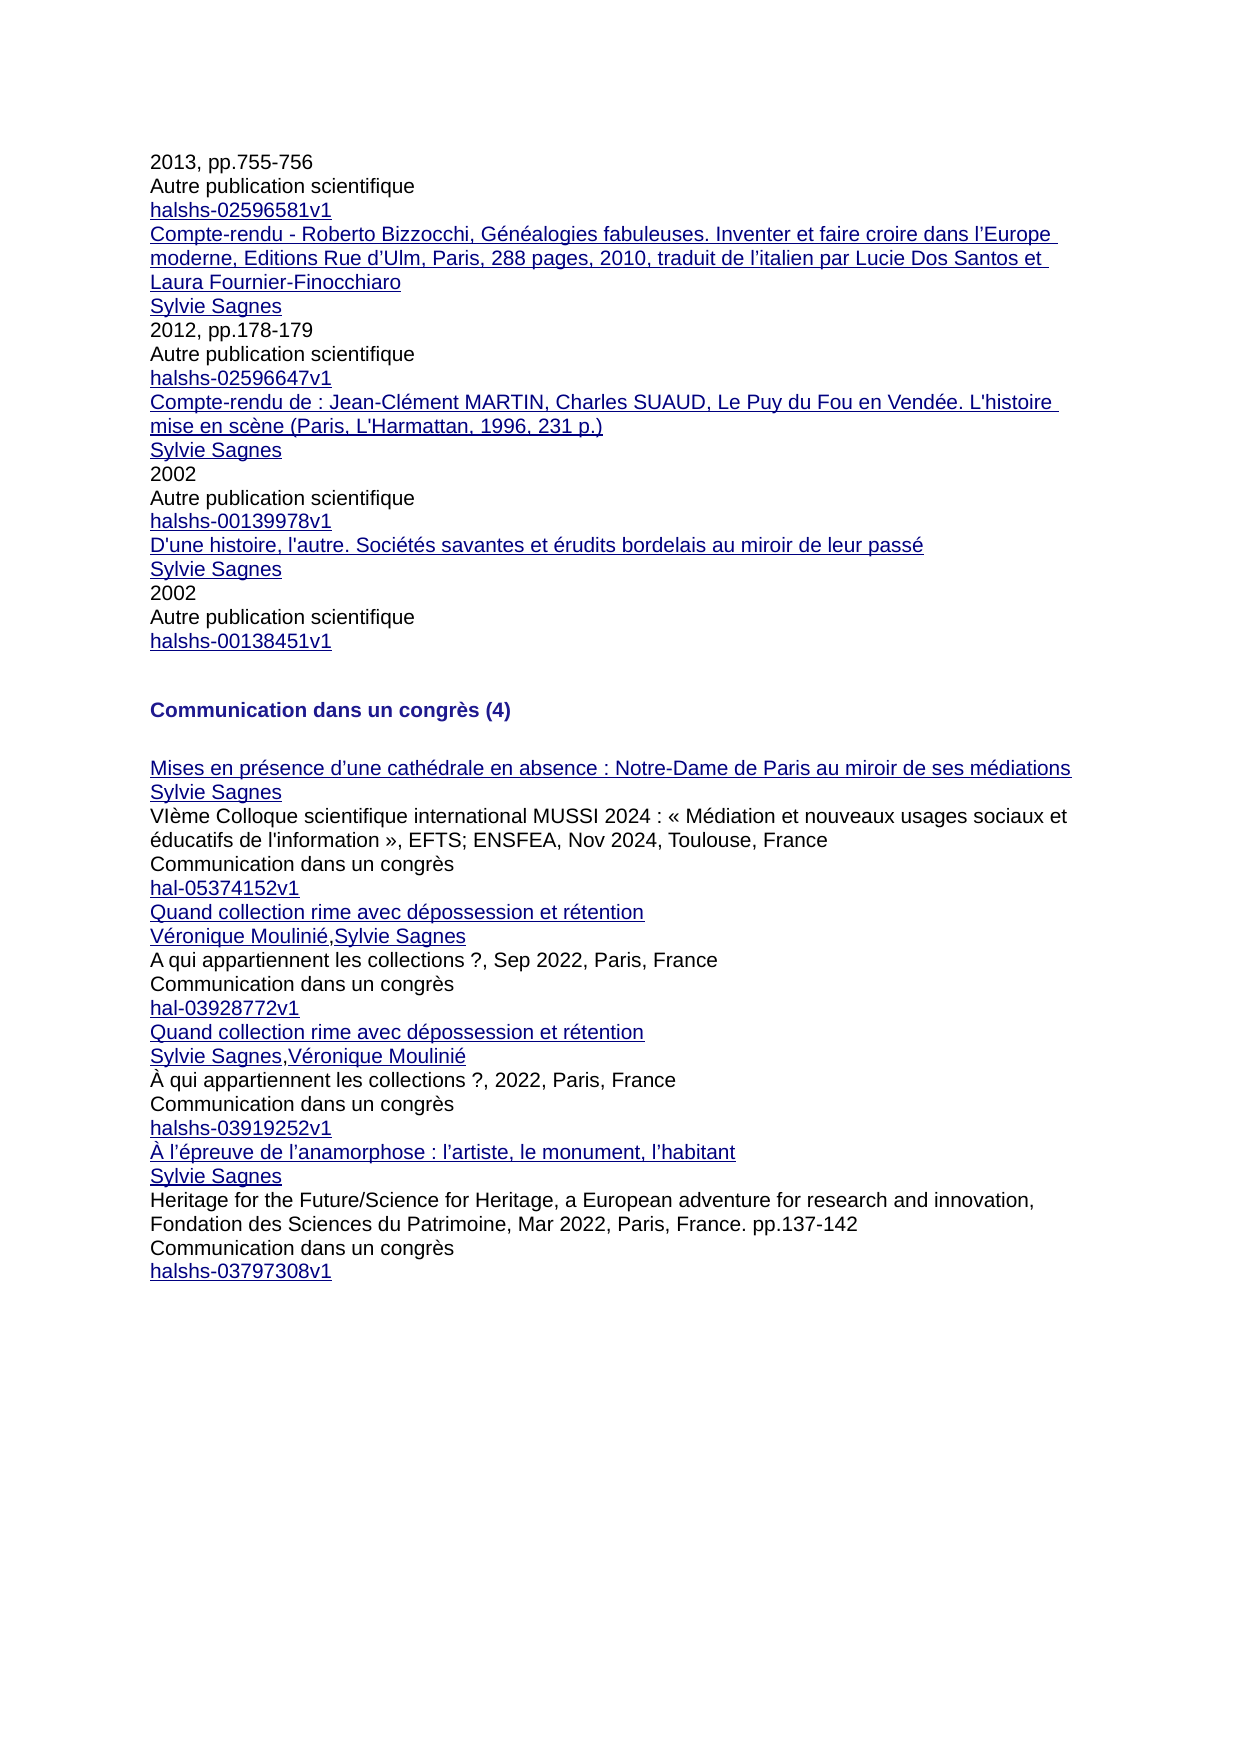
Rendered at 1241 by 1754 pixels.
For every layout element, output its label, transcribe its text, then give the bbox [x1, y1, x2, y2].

table_cell Compte-rendu - Roberto Bizzocchi, Généalogies fabuleuses. Inventer et faire croire dans l’Europe moderne, Editions Rue d’Ulm, Paris, 288 pages, 2010, traduit de l’italien par Lucie Dos Santos et Laura Fournier-Finocchiaro Sylvie Sagnes 2012, pp.178-179 Autre publication scientifique halshs-02596647v1 [150, 222, 1090, 389]
table_cell Quand collection rime avec dépossession et rétention Sylvie Sagnes,Véronique Moulinié À qui appartiennent les collections ?, 2022, Paris, France Communication dans un congrès halshs-03919252v1 [150, 1020, 1090, 1139]
subtitle Communication dans un congrès (4) [150, 698, 1090, 722]
table_cell 2013, pp.755-756 Autre publication scientifique halshs-02596581v1 [150, 150, 1090, 222]
table_cell D'une histoire, l'autre. Sociétés savantes et érudits bordelais au miroir de leur passé Sylvie Sagnes 2002 Autre publication scientifique halshs-00138451v1 [150, 533, 1090, 653]
table_cell Quand collection rime avec dépossession et rétention Véronique Moulinié,Sylvie Sagnes A qui appartiennent les collections ?, Sep 2022, Paris, France Communication dans un congrès hal-03928772v1 [150, 900, 1090, 1020]
table_header Mises en présence d’une cathédrale en absence : Notre-Dame de Paris au miroir de ses médiations Sylvie Sagnes VIème Colloque scientifique international MUSSI 2024 : « Médiation et nouveaux usages sociaux et éducatifs de l'information », EFTS; ENSFEA, Nov 2024, Toulouse, France Communication dans un congrès hal-05374152v1 [150, 756, 1090, 900]
table_cell À l’épreuve de l’anamorphose : l’artiste, le monument, l’habitant Sylvie Sagnes Heritage for the Future/Science for Heritage, a European adventure for research and innovation, Fondation des Sciences du Patrimoine, Mar 2022, Paris, France. pp.137-142 Communication dans un congrès halshs-03797308v1 [150, 1140, 1090, 1283]
table_cell Compte-rendu de : Jean-Clément MARTIN, Charles SUAUD, Le Puy du Fou en Vendée. L'histoire mise en scène (Paris, L'Harmattan, 1996, 231 p.) Sylvie Sagnes 2002 Autre publication scientifique halshs-00139978v1 [150, 390, 1090, 533]
